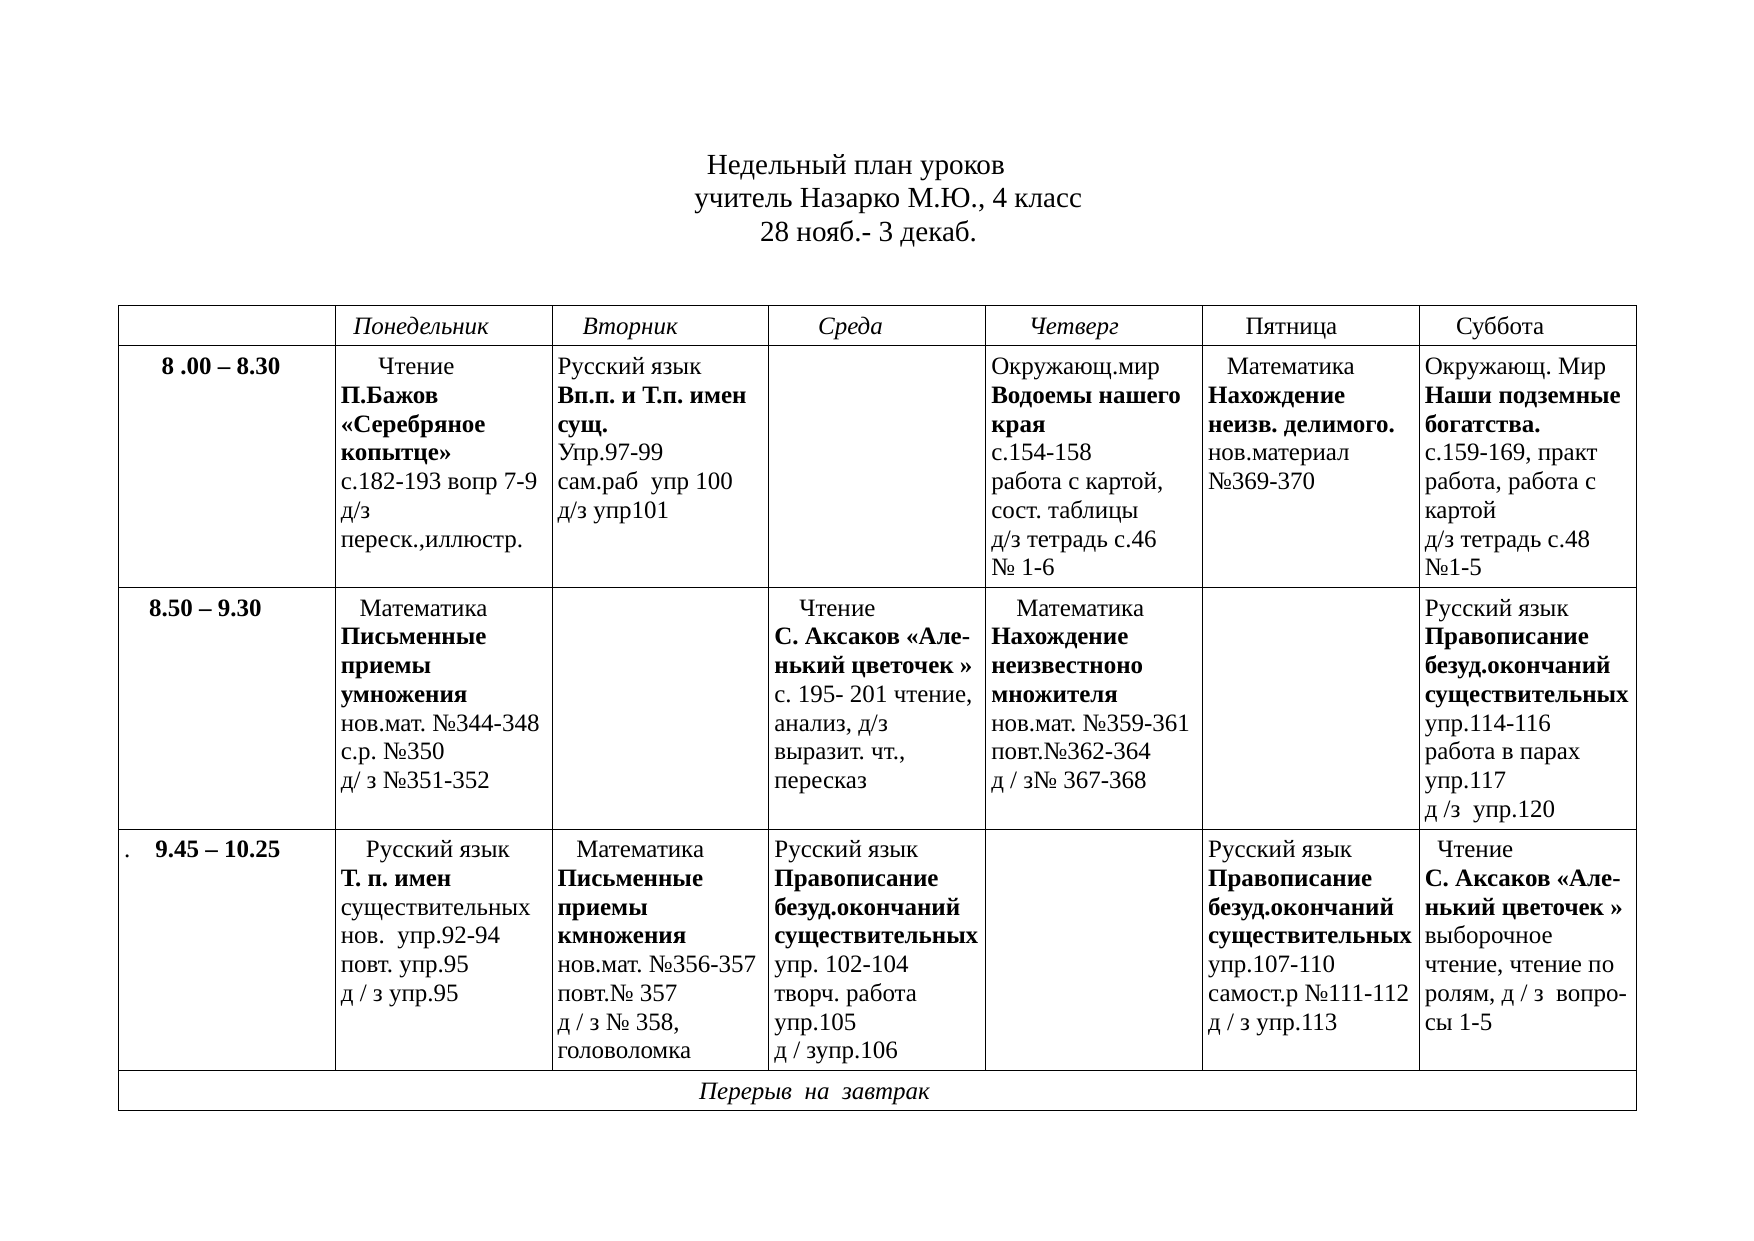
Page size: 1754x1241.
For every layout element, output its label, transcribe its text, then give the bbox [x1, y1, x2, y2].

table_cell [986, 830, 1202, 1070]
table_cell Русский язык Вп.п. и Т.п. имен сущ. Упр.97-99 сам.раб упр 100 д/з упр101 [553, 346, 768, 587]
table_cell . 9.45 – 10.25 [119, 830, 335, 1070]
table_cell Окружающ.мир Водоемы нашего края с.154-158 работа с картой, сост. таблицы д/з тетрадь с.46 № 1-6 [986, 346, 1202, 587]
table_cell 8.50 – 9.30 [119, 588, 335, 828]
table_cell Русский язык Правописание безуд.окончаний существительных упр.107-110 самост.р №111-112 д / з упр.113 [1203, 830, 1419, 1070]
table_cell Окружающ. Мир Наши подземные богатства. с.159-169, практ работа, работа с картой д/з тетрадь с.48 №1-5 [1420, 346, 1636, 587]
text 28 нояб.- 3 декаб. [118, 214, 1636, 247]
table_cell Перерыв на завтрак [119, 1071, 1636, 1110]
table_header [119, 306, 335, 345]
table_header Четверг [986, 306, 1202, 345]
text Недельный план уроков [118, 147, 1636, 180]
table_cell Русский язык Правописание безуд.окончаний существительных упр. 102-104 творч. работа упр.105 д / зупр.106 [769, 830, 985, 1070]
table_cell Чтение С. Аксаков «Але- нький цветочек » выборочное чтение, чтение по ролям, д / з вопро-сы 1-5 [1420, 830, 1636, 1070]
table_header Пятница [1203, 306, 1419, 345]
table_cell Русский язык Правописание безуд.окончаний существительных упр.114-116 работа в парах упр.117 д /з упр.120 [1420, 588, 1636, 828]
table_header Понедельник [336, 306, 552, 345]
table_cell [553, 588, 768, 828]
table_cell Математика Письменные приемы умножения нов.мат. №344-348 с.р. №350 д/ з №351-352 [336, 588, 552, 828]
table_cell Русский язык Т. п. имен существительных нов. упр.92-94 повт. упр.95 д / з упр.95 [336, 830, 552, 1070]
table_cell Математика Нахождение неизвестноно множителя нов.мат. №359-361 повт.№362-364 д / з№ 367-368 [986, 588, 1202, 828]
table_header Суббота [1420, 306, 1636, 345]
table_cell Чтение П.Бажов «Серебряное копытце» с.182-193 вопр 7-9 д/з переск.,иллюстр. [336, 346, 552, 587]
text учитель Назарко М.Ю., 4 класс [118, 180, 1636, 214]
table_cell Математика Письменные приемы кмножения нов.мат. №356-357 повт.№ 357 д / з № 358, головоломка [553, 830, 768, 1070]
table_cell Чтение С. Аксаков «Але- нький цветочек » с. 195- 201 чтение, анализ, д/з выразит. чт., пересказ [769, 588, 985, 828]
table_cell 8 .00 – 8.30 [119, 346, 335, 587]
table_header Вторник [553, 306, 768, 345]
table_header Среда [769, 306, 985, 345]
table_cell [1203, 588, 1419, 828]
table_cell [769, 346, 985, 587]
table_cell Математика Нахождение неизв. делимого. нов.материал №369-370 [1203, 346, 1419, 587]
